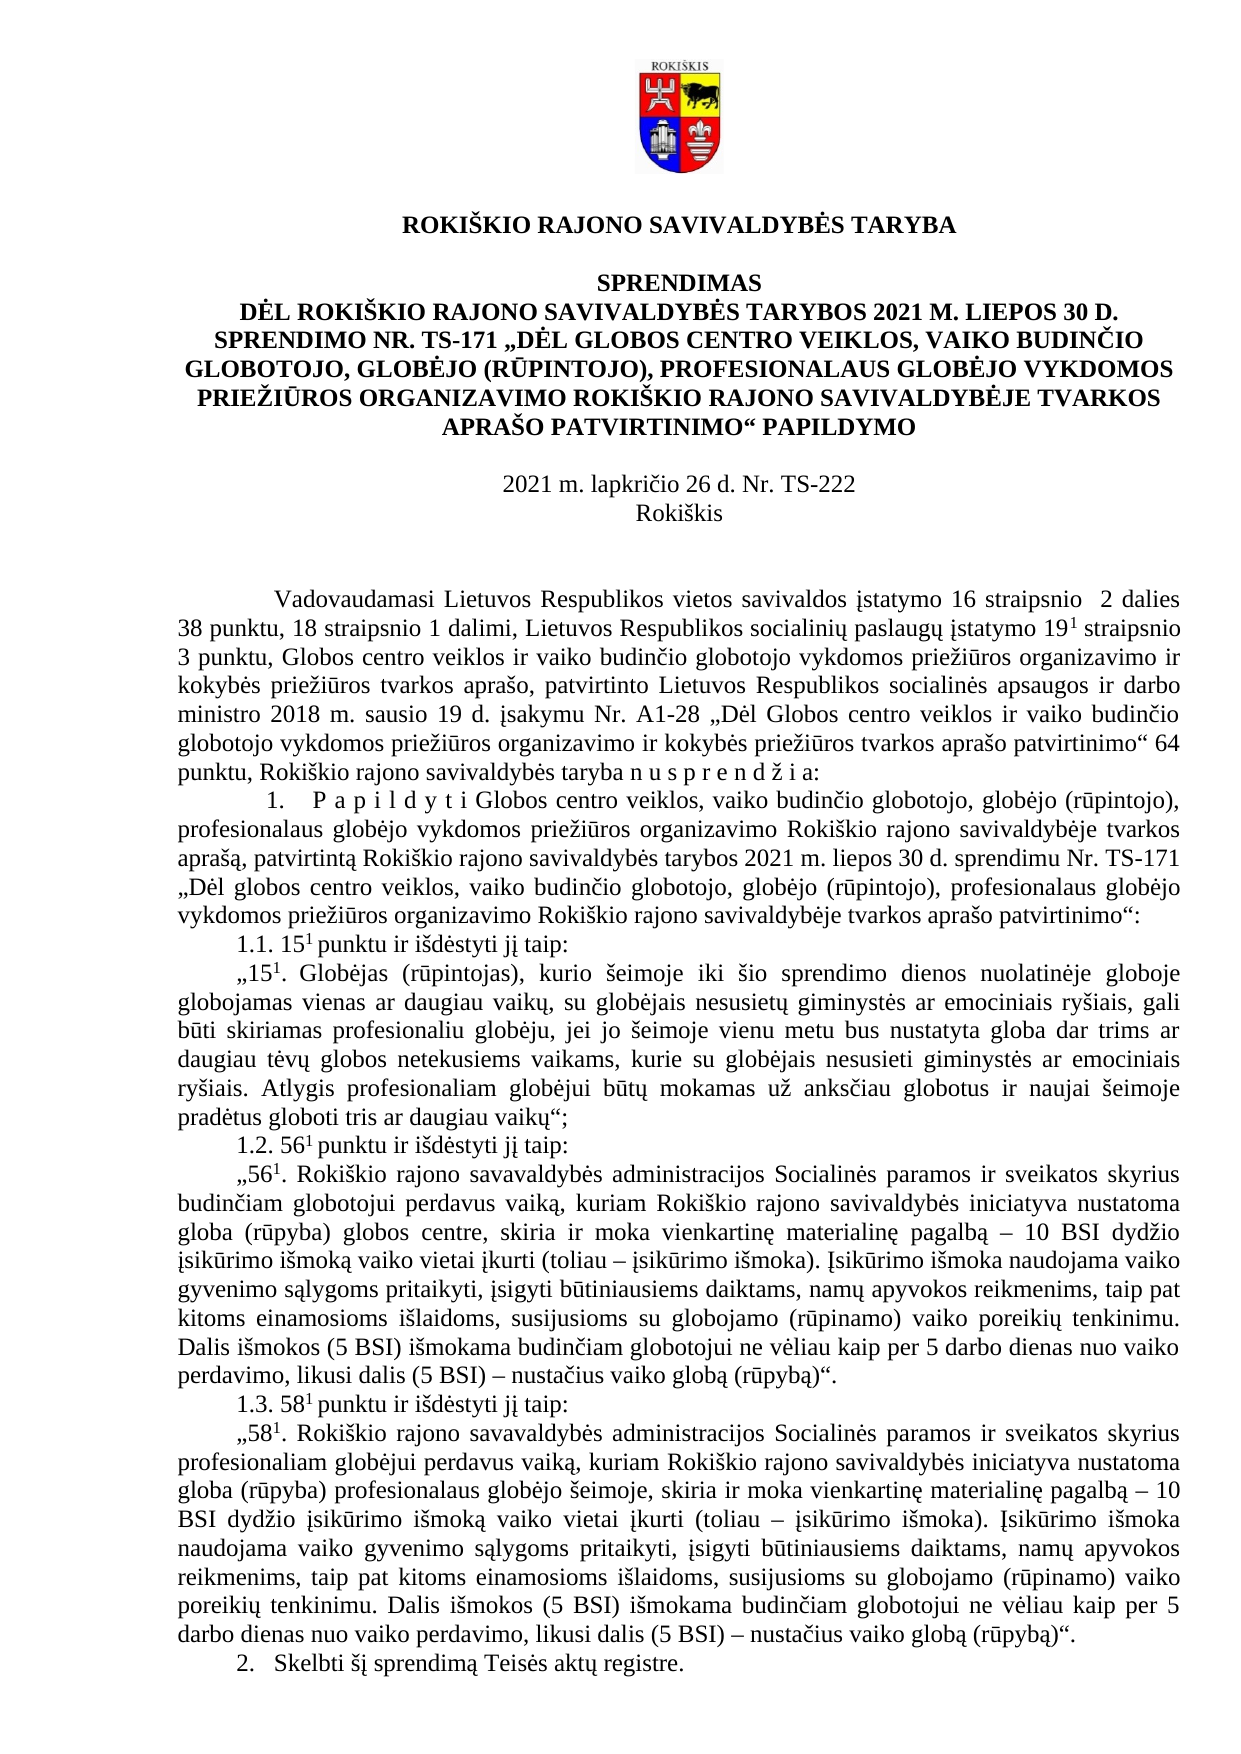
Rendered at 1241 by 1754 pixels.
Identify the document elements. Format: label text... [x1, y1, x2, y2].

text „561. Rokiškio rajono savavaldybės administracijos Socialinės paramos ir sveikatos skyrius budinčiam globotojui perdavus vaiką, kuriam Rokiškio rajono savivaldybės iniciatyva nustatoma globa (rūpyba) globos centre, skiria ir moka vienkartinę materialinę pagalbą – 10 BSI dydžio įsikūrimo išmoką vaiko vietai įkurti (toliau – įsikūrimo išmoka). Įsikūrimo išmoka naudojama vaiko gyvenimo sąlygoms pritaikyti, įsigyti būtiniausiems daiktams, namų apyvokos reikmenims, taip pat kitoms einamosioms išlaidoms, susijusioms su globojamo (rūpinamo) vaiko poreikių tenkinimu. Dalis išmokos (5 BSI) išmokama budinčiam globotojui ne vėliau kaip per 5 darbo dienas nuo vaiko perdavimo, likusi dalis (5 BSI) – nustačius vaiko globą (rūpybą)“. [177, 1159, 1181, 1389]
text 2021 m. lapkričio 26 d. Nr. TS-222 [177, 469, 1181, 498]
text 1. P a p i l d y t i Globos centro veiklos, vaiko budinčio globotojo, globėjo (rūpintojo), profesionalaus globėjo vykdomos priežiūros organizavimo Rokiškio rajono savivaldybėje tvarkos aprašą, patvirtintą Rokiškio rajono savivaldybės tarybos 2021 m. liepos 30 d. sprendimu Nr. TS-171 „Dėl globos centro veiklos, vaiko budinčio globotojo, globėjo (rūpintojo), profesionalaus globėjo vykdomos priežiūros organizavimo Rokiškio rajono savivaldybėje tvarkos aprašo patvirtinimo“: [177, 785, 1181, 929]
text „581. Rokiškio rajono savavaldybės administracijos Socialinės paramos ir sveikatos skyrius profesionaliam globėjui perdavus vaiką, kuriam Rokiškio rajono savivaldybės iniciatyva nustatoma globa (rūpyba) profesionalaus globėjo šeimoje, skiria ir moka vienkartinę materialinę pagalbą – 10 BSI dydžio įsikūrimo išmoką vaiko vietai įkurti (toliau – įsikūrimo išmoka). Įsikūrimo išmoka naudojama vaiko gyvenimo sąlygoms pritaikyti, įsigyti būtiniausiems daiktams, namų apyvokos reikmenims, taip pat kitoms einamosioms išlaidoms, susijusioms su globojamo (rūpinamo) vaiko poreikių tenkinimu. Dalis išmokos (5 BSI) išmokama budinčiam globotojui ne vėliau kaip per 5 darbo dienas nuo vaiko perdavimo, likusi dalis (5 BSI) – nustačius vaiko globą (rūpybą)“. [177, 1418, 1181, 1648]
text SPRENDIMAS [177, 268, 1181, 297]
text 1.1. 151 punktu ir išdėstyti jį taip: [236, 929, 1181, 958]
text 1.2. 561 punktu ir išdėstyti jį taip: [236, 1130, 1181, 1159]
text 2. Skelbti šį sprendimą Teisės aktų registre. [236, 1648, 1181, 1677]
text SPRENDIMO NR. TS-171 „DĖL GLOBOS CENTRO VEIKLOS, VAIKO BUDINČIO GLOBOTOJO, GLOBĖJO (RŪPINTOJO), PROFESIONALAUS GLOBĖJO VYKDOMOS PRIEŽIŪROS ORGANIZAVIMO ROKIŠKIO RAJONO SAVIVALDYBĖJE TVARKOS APRAŠO PATVIRTINIMO“ PAPILDYMO [177, 325, 1181, 440]
text DĖL ROKIŠKIO RAJONO SAVIVALDYBĖS TARYBOS 2021 M. LIEPOS 30 D. [177, 297, 1181, 325]
text Rokiškis [177, 498, 1181, 527]
text „151. Globėjas (rūpintojas), kurio šeimoje iki šio sprendimo dienos nuolatinėje globoje globojamas vienas ar daugiau vaikų, su globėjais nesusietų giminystės ar emociniais ryšiais, gali būti skiriamas profesionaliu globėju, jei jo šeimoje vienu metu bus nustatyta globa dar trims ar daugiau tėvų globos netekusiems vaikams, kurie su globėjais nesusieti giminystės ar emociniais ryšiais. Atlygis profesionaliam globėjui būtų mokamas už anksčiau globotus ir naujai šeimoje pradėtus globoti tris ar daugiau vaikų“; [177, 958, 1181, 1130]
text ROKIŠKIO RAJONO SAVIVALDYBĖS TARYBA [177, 210, 1181, 239]
text Vadovaudamasi Lietuvos Respublikos vietos savivaldos įstatymo 16 straipsnio 2 dalies 38 punktu, 18 straipsnio 1 dalimi, Lietuvos Respublikos socialinių paslaugų įstatymo 191 straipsnio 3 punktu, Globos centro veiklos ir vaiko budinčio globotojo vykdomos priežiūros organizavimo ir kokybės priežiūros tvarkos aprašo, patvirtinto Lietuvos Respublikos socialinės apsaugos ir darbo ministro 2018 m. sausio 19 d. įsakymu Nr. A1-28 „Dėl Globos centro veiklos ir vaiko budinčio globotojo vykdomos priežiūros organizavimo ir kokybės priežiūros tvarkos aprašo patvirtinimo“ 64 punktu, Rokiškio rajono savivaldybės taryba n u s p r e n d ž i a: [177, 584, 1181, 785]
text 1.3. 581 punktu ir išdėstyti jį taip: [236, 1389, 1181, 1418]
